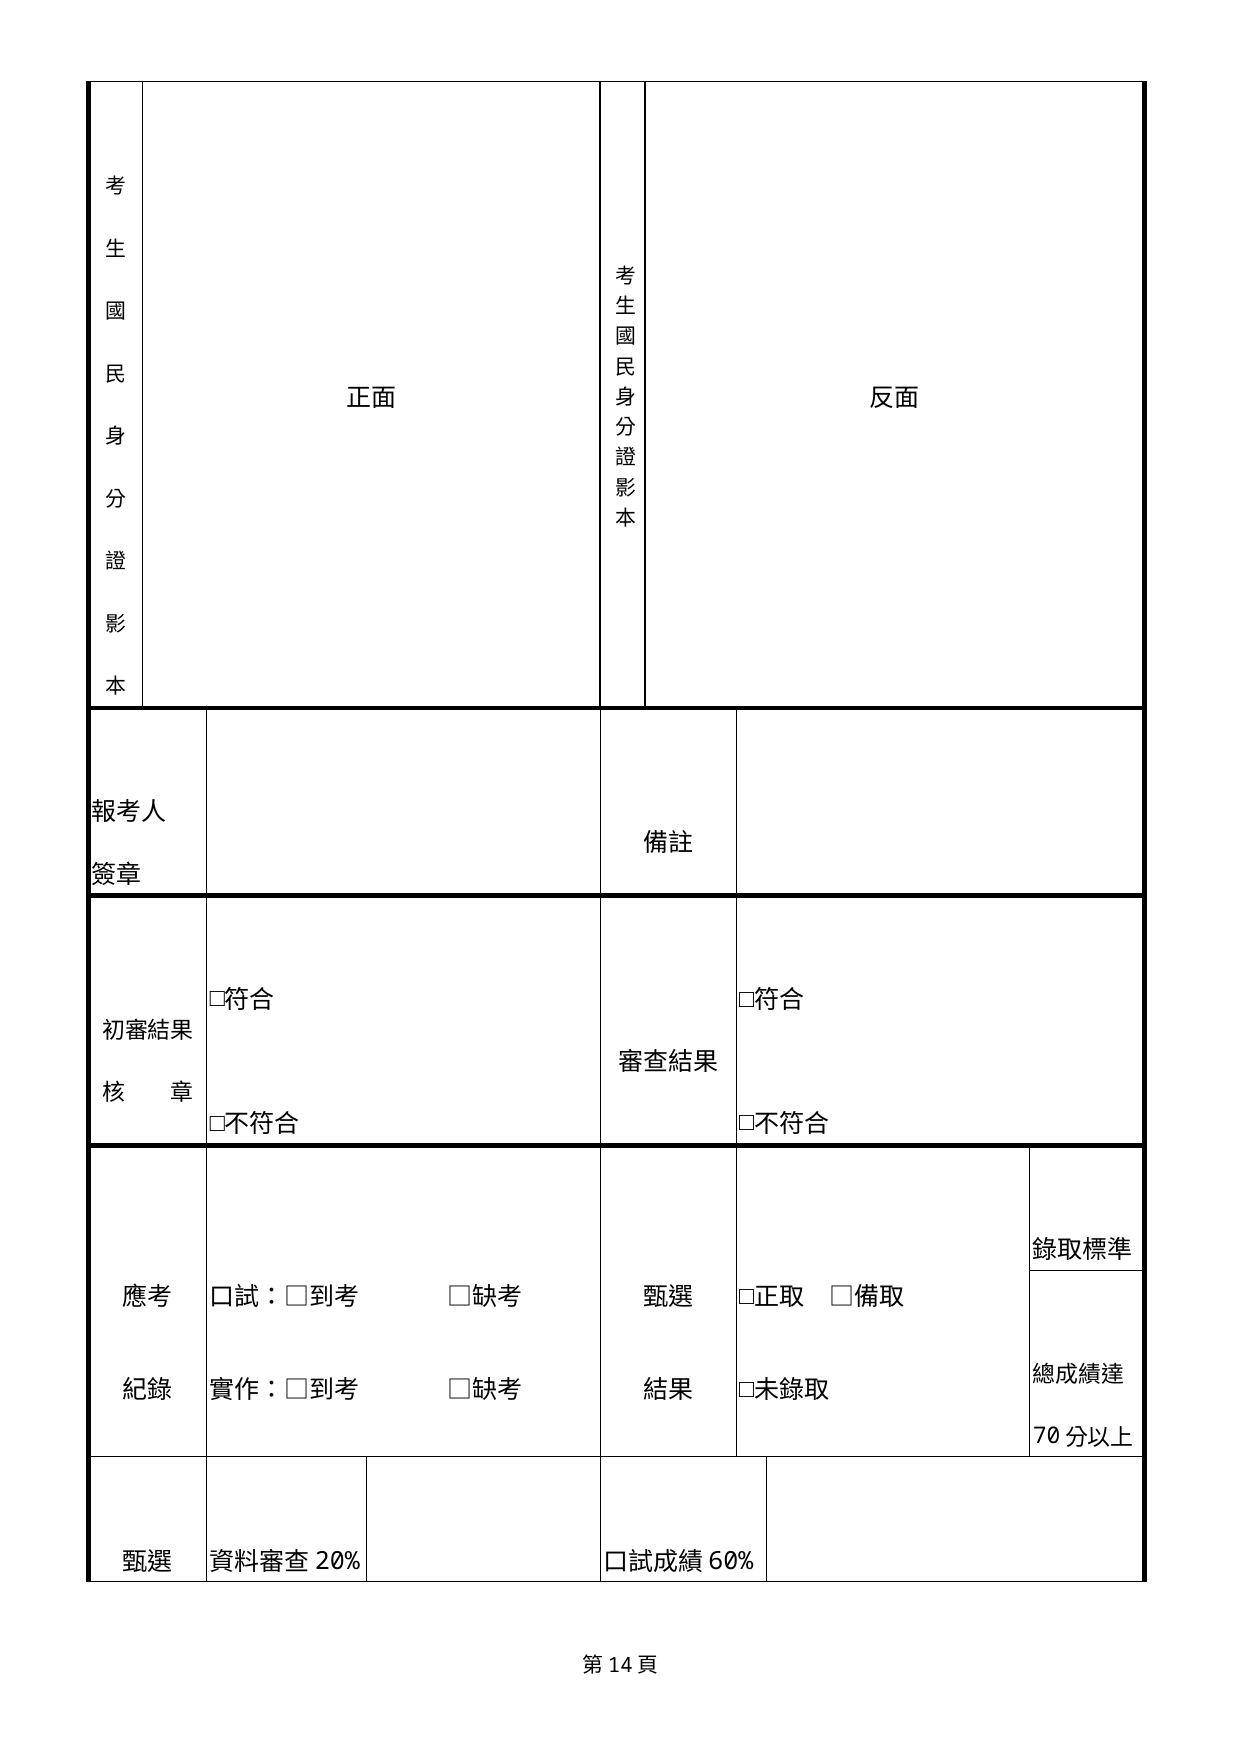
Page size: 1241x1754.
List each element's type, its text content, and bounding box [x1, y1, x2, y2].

table_cell 口試成績60% [601, 1457, 766, 1581]
table_cell [207, 710, 600, 893]
table_cell [1147, 81, 1152, 706]
table_cell 應考 紀錄 [91, 1148, 206, 1456]
table_cell 資料審查20% [207, 1457, 366, 1581]
table_cell □符合 □不符合 [207, 898, 600, 1143]
table_cell [737, 710, 1142, 893]
table_cell [1147, 706, 1152, 893]
table_cell 審查結果 [601, 898, 736, 1143]
table_cell 錄取標準 [1030, 1148, 1142, 1270]
table_cell 甄選 [91, 1457, 206, 1581]
table_cell 考生國民身分證影本 [91, 82, 142, 706]
table_cell 正面 [143, 82, 599, 706]
table_cell 總成績達70分以上 [1030, 1271, 1142, 1456]
table_cell □符合 □不符合 [737, 898, 1142, 1143]
table_cell [1147, 1456, 1152, 1581]
table_cell [767, 1457, 1142, 1581]
table_cell [1147, 893, 1152, 1143]
table_cell 反面 [646, 82, 1142, 706]
table_cell 甄選 結果 [601, 1148, 736, 1456]
table_cell □正取 □備取 □未錄取 [737, 1148, 1029, 1456]
table_cell 初審結果 核 章 [91, 898, 206, 1143]
table_cell 報考人 簽章 [91, 710, 206, 893]
table_cell 考生國民身分證影本 [601, 82, 644, 706]
table_cell [1147, 1143, 1152, 1270]
table_cell [367, 1457, 600, 1581]
table_cell 口試：□到考 □缺考 實作：□到考 □缺考 [207, 1148, 600, 1456]
table_cell 備註 [601, 710, 736, 893]
table_cell [1147, 1270, 1152, 1456]
